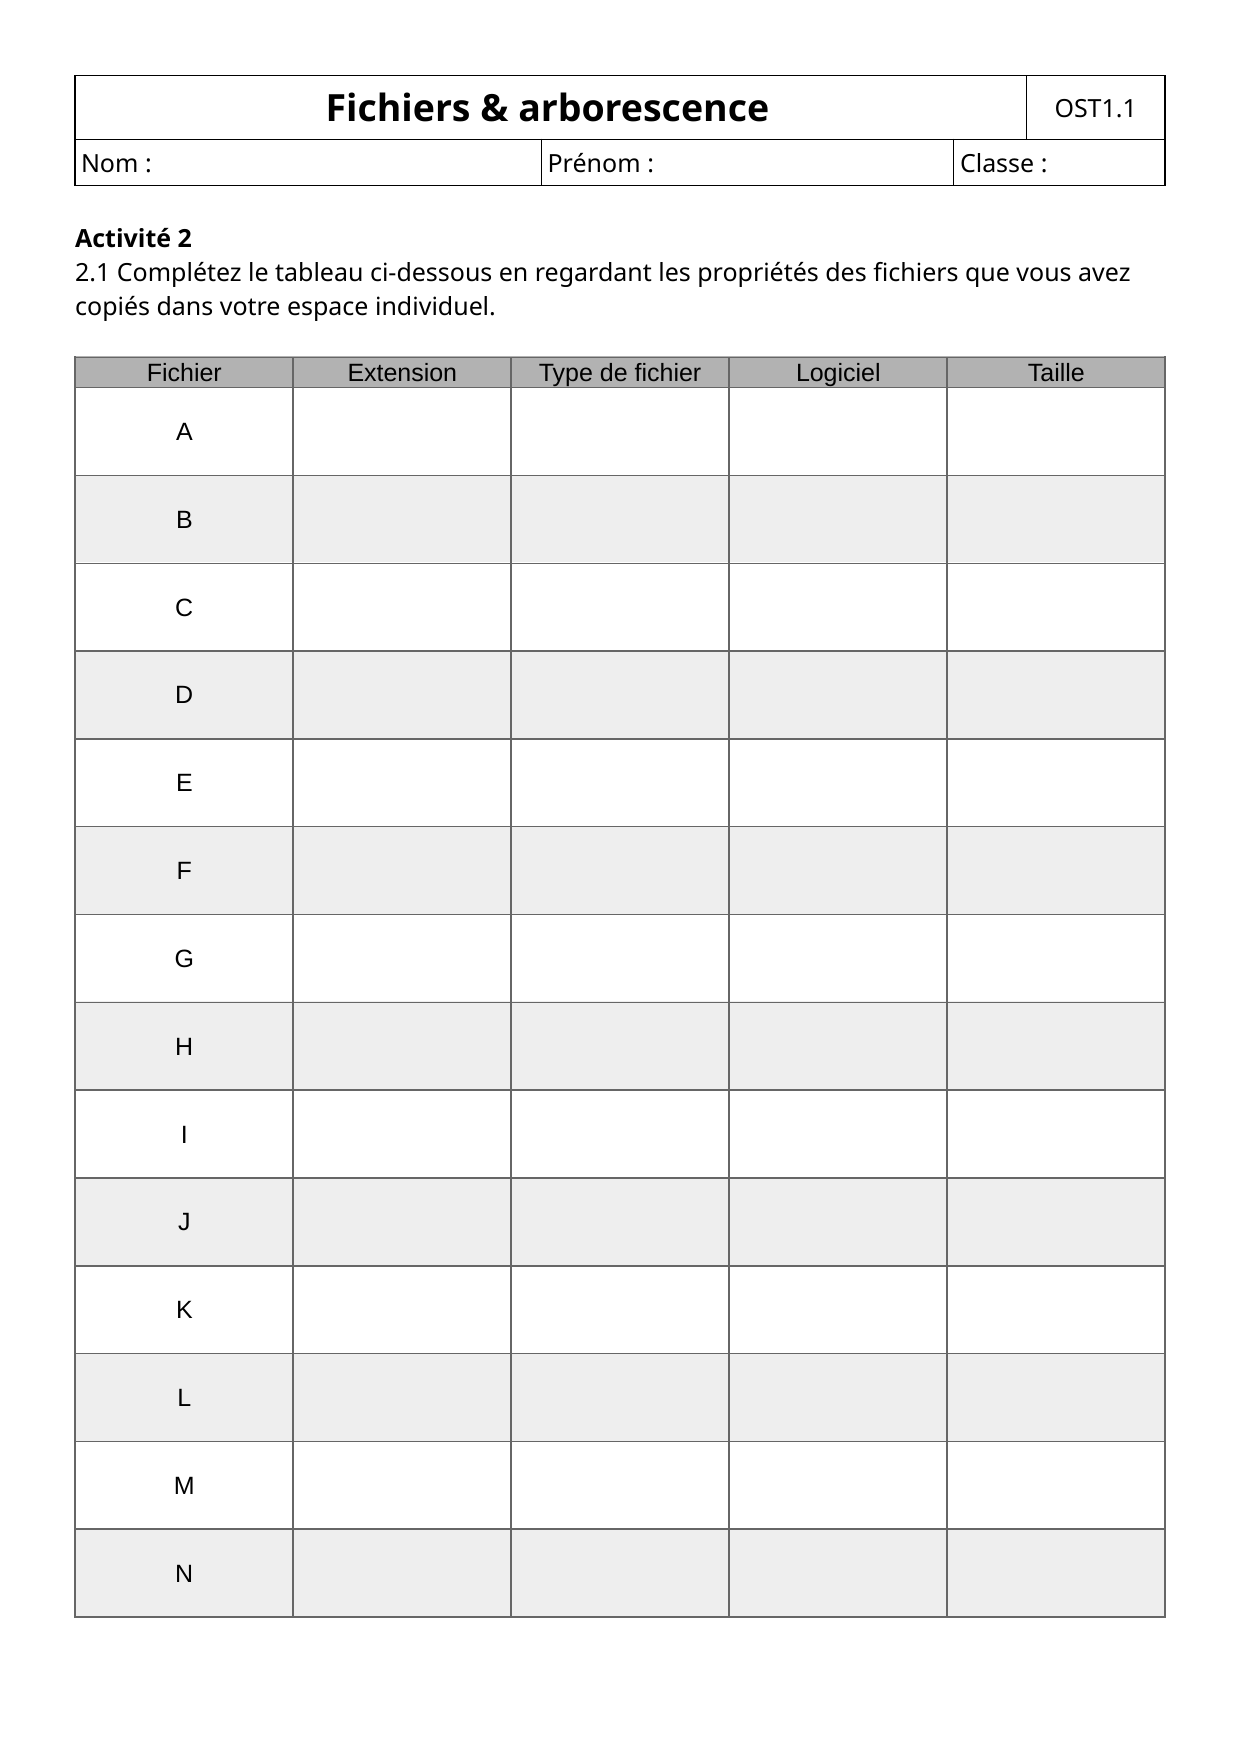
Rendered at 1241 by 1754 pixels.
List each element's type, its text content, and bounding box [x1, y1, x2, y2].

table_cell [512, 1354, 728, 1441]
table_cell J [76, 1179, 292, 1265]
table_cell [294, 1442, 510, 1528]
table_cell [512, 388, 728, 474]
table_cell [730, 1354, 946, 1441]
table_cell [730, 1091, 946, 1177]
table_header Extension [294, 358, 510, 387]
table_cell [948, 564, 1164, 650]
table_cell [294, 1003, 510, 1089]
table_cell Classe : [954, 140, 1164, 185]
table_header Type de fichier [512, 358, 728, 387]
table_cell [512, 1091, 728, 1177]
table_cell [730, 1179, 946, 1265]
table_cell [512, 1442, 728, 1528]
table_cell [948, 1091, 1164, 1177]
table_cell [730, 1267, 946, 1353]
table_cell M [76, 1442, 292, 1528]
table_cell E [76, 740, 292, 826]
table_cell [948, 1530, 1164, 1616]
table_cell [512, 652, 728, 738]
table_cell [948, 652, 1164, 738]
table_cell [948, 915, 1164, 1001]
table_cell [730, 915, 946, 1001]
table_cell [730, 388, 946, 474]
table_cell F [76, 827, 292, 914]
text 2.1 Complétez le tableau ci-dessous en regardant les propriétés des fichiers que vous avez copiés dans votre espace individuel. [75, 254, 1165, 322]
table_cell [948, 388, 1164, 474]
table_cell [730, 652, 946, 738]
table_cell [512, 1267, 728, 1353]
table_cell [294, 1091, 510, 1177]
table_cell [948, 827, 1164, 914]
table_cell [948, 1003, 1164, 1089]
table_header OST1.1 [1027, 76, 1164, 138]
table_cell [948, 740, 1164, 826]
table_cell [294, 827, 510, 914]
table_cell [512, 915, 728, 1001]
table_cell [730, 1003, 946, 1089]
table_cell [948, 1267, 1164, 1353]
table_cell [294, 1530, 510, 1616]
table_cell N [76, 1530, 292, 1616]
table_cell G [76, 915, 292, 1001]
table_header Taille [948, 358, 1164, 387]
table_cell Nom : [76, 140, 541, 185]
table_cell A [76, 388, 292, 474]
table_cell [294, 1179, 510, 1265]
table_cell [294, 1354, 510, 1441]
table_cell [512, 1179, 728, 1265]
table_cell [730, 1530, 946, 1616]
table_cell I [76, 1091, 292, 1177]
table_cell L [76, 1354, 292, 1441]
table_cell [948, 476, 1164, 562]
table_cell C [76, 564, 292, 650]
table_cell [730, 740, 946, 826]
table_cell [948, 1179, 1164, 1265]
table_header Fichiers & arborescence [76, 76, 1026, 138]
table_cell [730, 1442, 946, 1528]
table_cell D [76, 652, 292, 738]
table_cell [512, 1003, 728, 1089]
table_cell [294, 652, 510, 738]
text Activité 2 [75, 220, 1165, 254]
table_cell [948, 1354, 1164, 1441]
table_cell [948, 1442, 1164, 1528]
table_cell [512, 827, 728, 914]
table_cell [512, 1530, 728, 1616]
table_cell [730, 564, 946, 650]
table_cell [730, 476, 946, 562]
table_cell H [76, 1003, 292, 1089]
table_cell [294, 564, 510, 650]
table_header Logiciel [730, 358, 946, 387]
table_cell [294, 915, 510, 1001]
table_cell B [76, 476, 292, 562]
table_cell [512, 564, 728, 650]
table_cell [294, 740, 510, 826]
table_cell [512, 740, 728, 826]
table_cell K [76, 1267, 292, 1353]
table_cell [730, 827, 946, 914]
table_cell [512, 476, 728, 562]
table_cell Prénom : [542, 140, 953, 185]
table_cell [294, 1267, 510, 1353]
table_cell [294, 476, 510, 562]
table_cell [294, 388, 510, 474]
table_header Fichier [76, 358, 292, 387]
